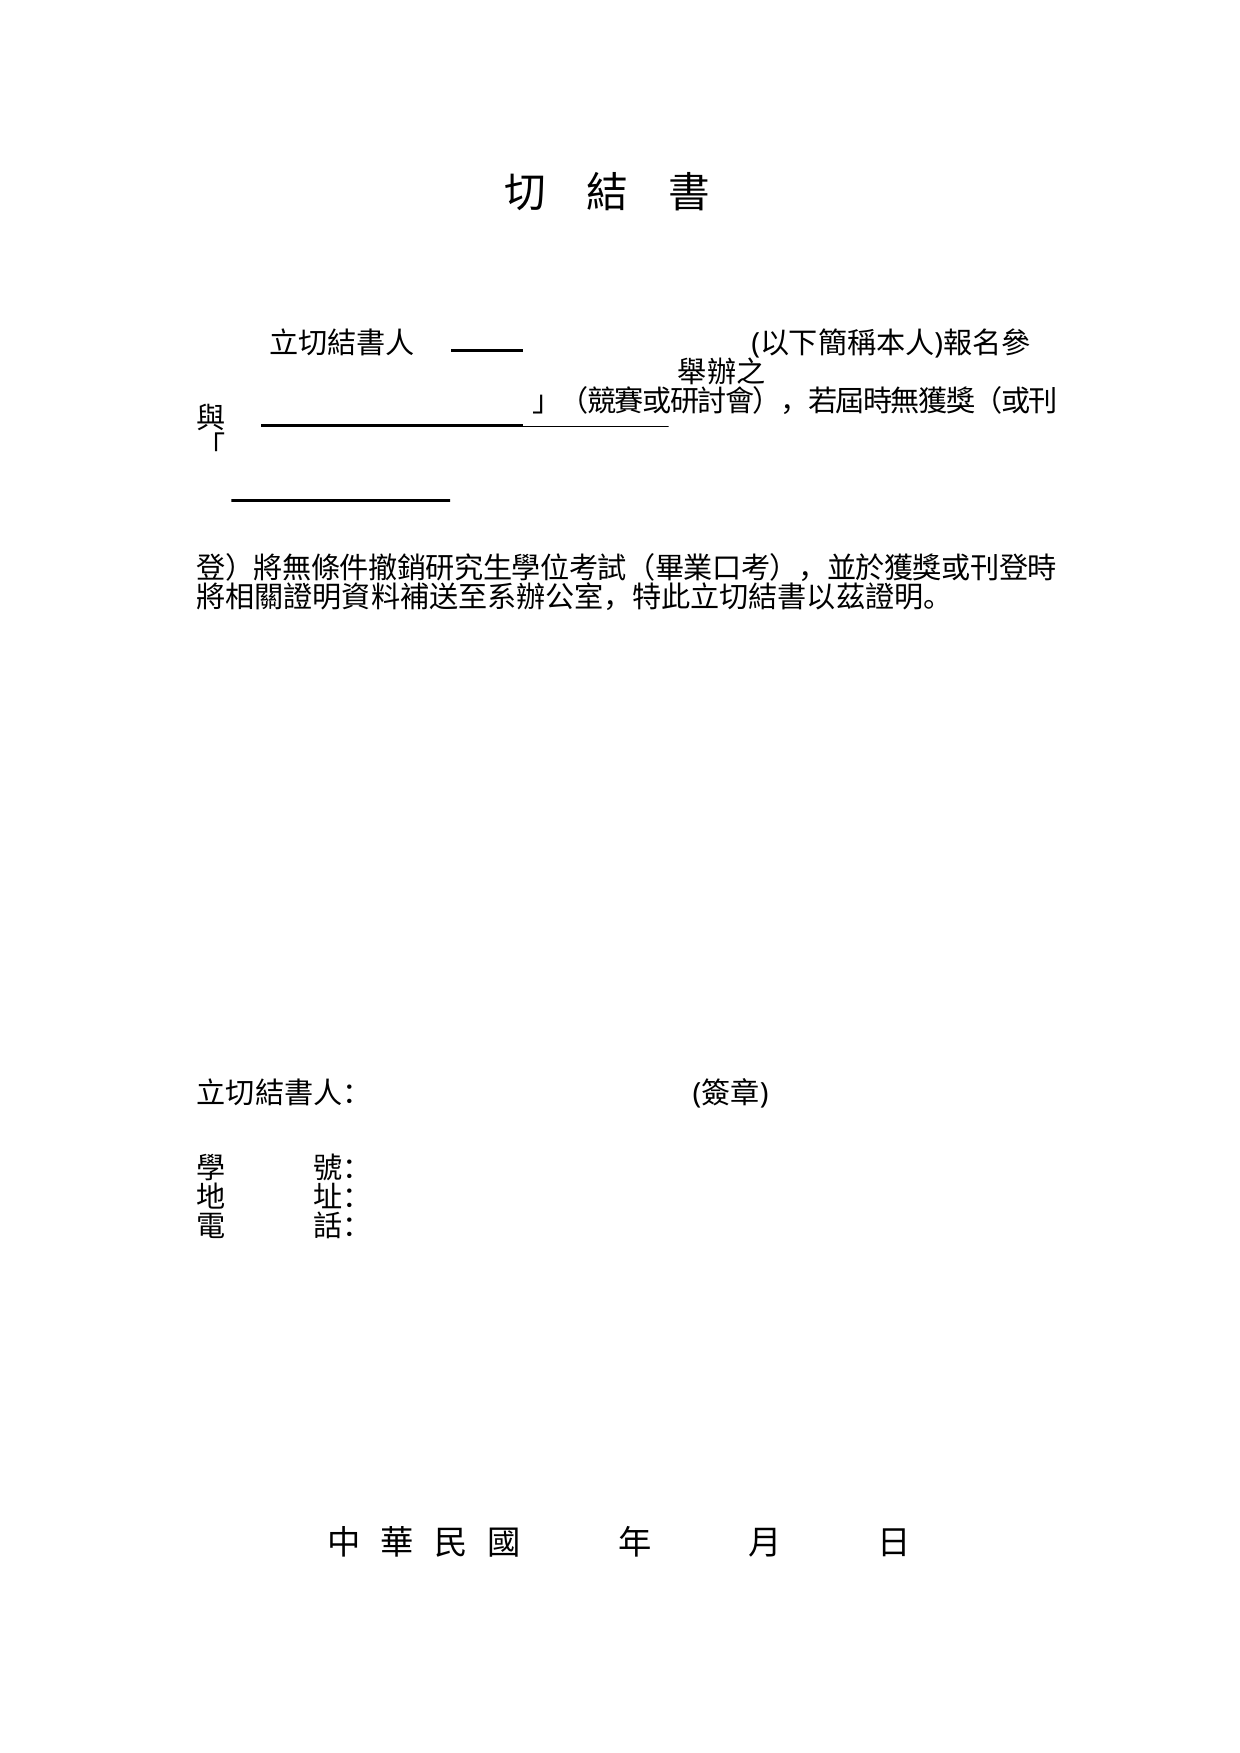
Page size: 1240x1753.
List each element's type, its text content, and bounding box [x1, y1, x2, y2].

text 月 [748, 1528, 813, 1561]
text 學 [196, 1155, 252, 1184]
text 話： [313, 1213, 398, 1243]
text 舉辦之 [678, 359, 1153, 388]
text 切 結 書 [504, 174, 757, 216]
text 號： [313, 1155, 398, 1184]
text 「 [196, 434, 252, 463]
text 日 [877, 1528, 942, 1561]
text 地 [196, 1184, 252, 1213]
text 年 [618, 1528, 684, 1561]
text (以下簡稱本人)報名參 [751, 330, 1153, 359]
text 中 華 民 國 [327, 1528, 555, 1561]
text (簽章) [692, 1080, 806, 1109]
text 電 [196, 1213, 252, 1243]
text 立切結書人： [196, 1080, 398, 1109]
text 登）將無條件撤銷研究生學位考試（畢業口考），並於獲獎或刊登時 [196, 555, 1188, 584]
text 址： [313, 1184, 398, 1213]
text 將相關證明資料補送至系辦公室，特此立切結書以茲證明。 [196, 584, 1188, 613]
text 與 [196, 405, 252, 434]
text 」（競賽或研討會），若屆時無獲獎（或刊 [532, 388, 1153, 418]
text 立切結書人 [269, 330, 442, 359]
